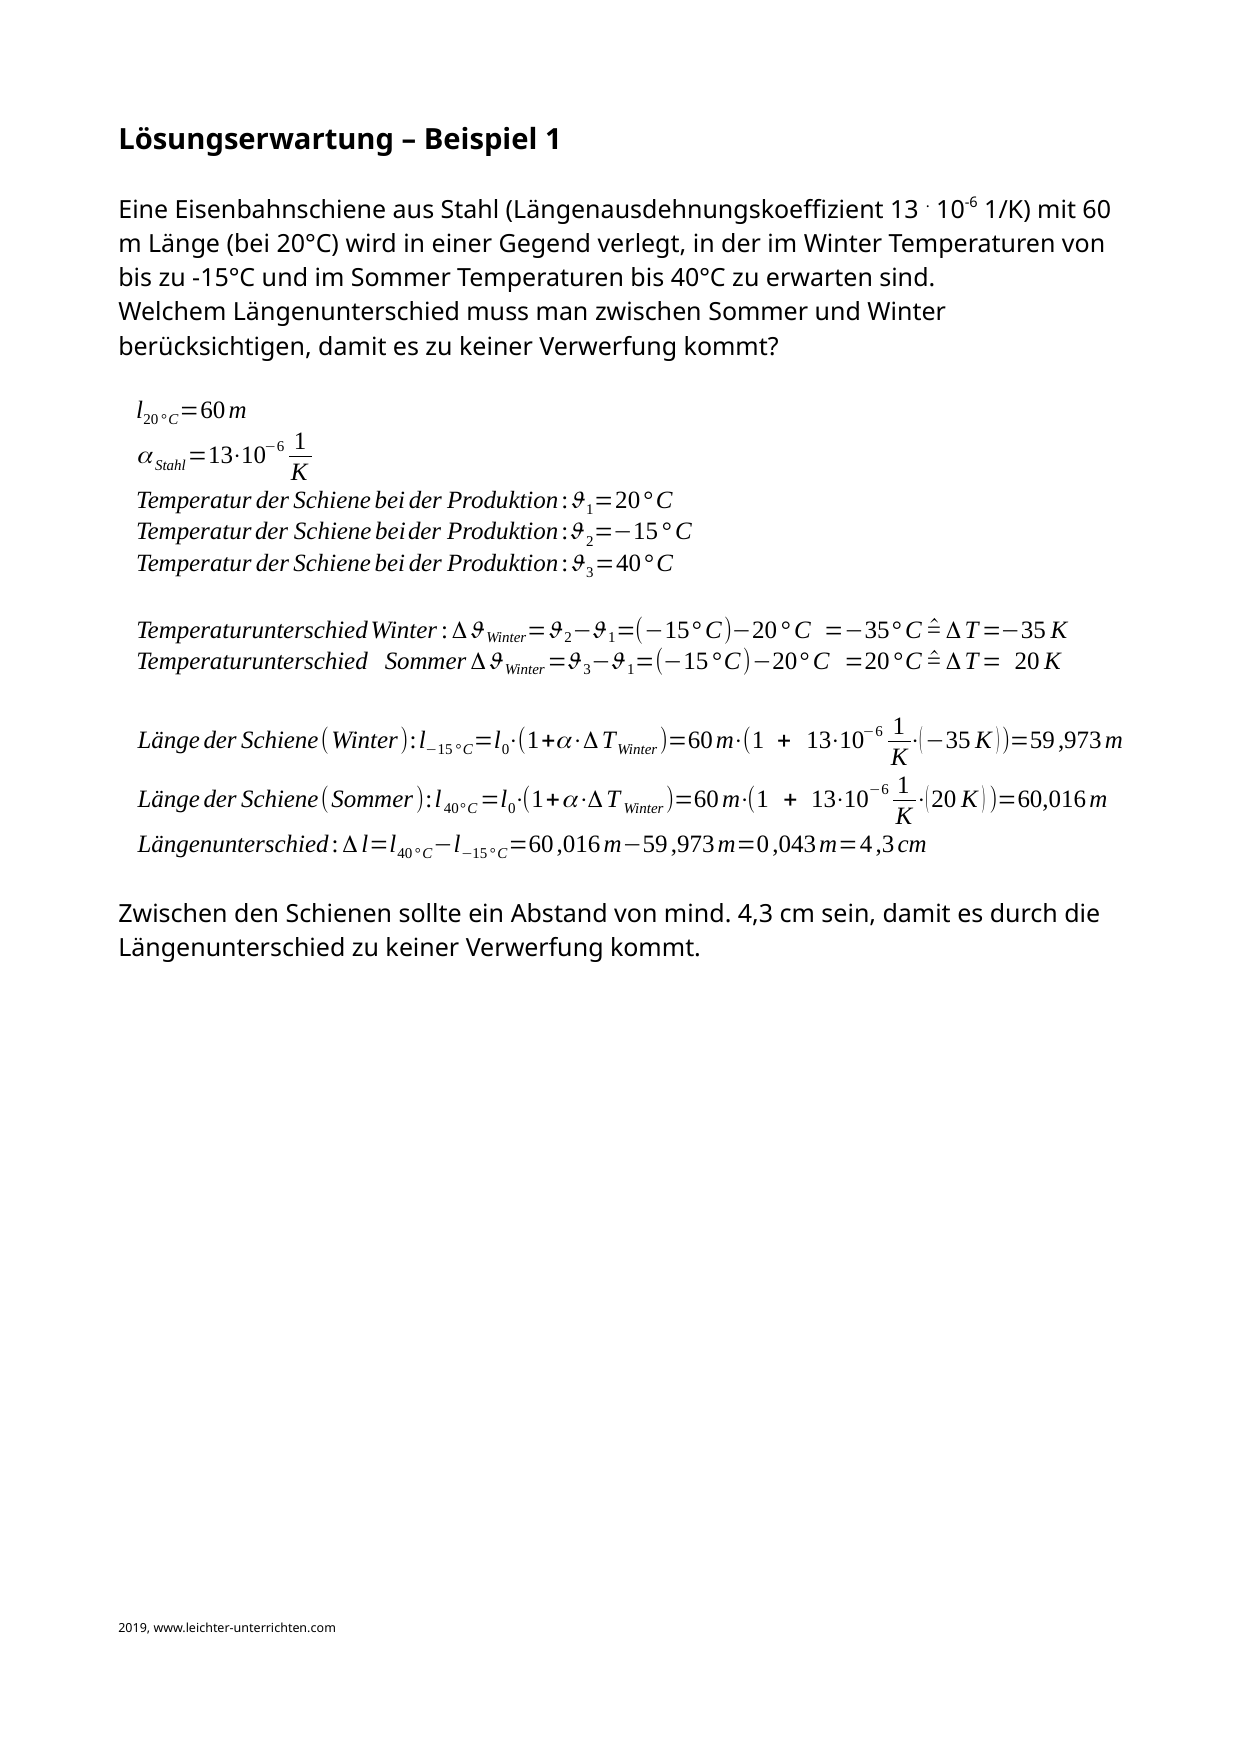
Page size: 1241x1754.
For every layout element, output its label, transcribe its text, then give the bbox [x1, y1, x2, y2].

text Zwischen den Schienen sollte ein Abstand von mind. 4,3 cm sein, damit es durch die Längenunterschied zu keiner Verwerfung kommt. [118, 896, 1122, 964]
text Welchem Längenunterschied muss man zwischen Sommer und Winter berücksichtigen, damit es zu keiner Verwerfung kommt? [118, 294, 1122, 362]
text Eine Eisenbahnschiene aus Stahl (Längenausdehnungskoeffizient 13 . 10-6 1/K) mit 60 m Länge (bei 20°C) wird in einer Gegend verlegt, in der im Winter Temperaturen von bis zu -15°C und im Sommer Temperaturen bis 40°C zu erwarten sind. [118, 192, 1122, 294]
text Lösungserwartung – Beispiel 1 [118, 118, 1122, 158]
